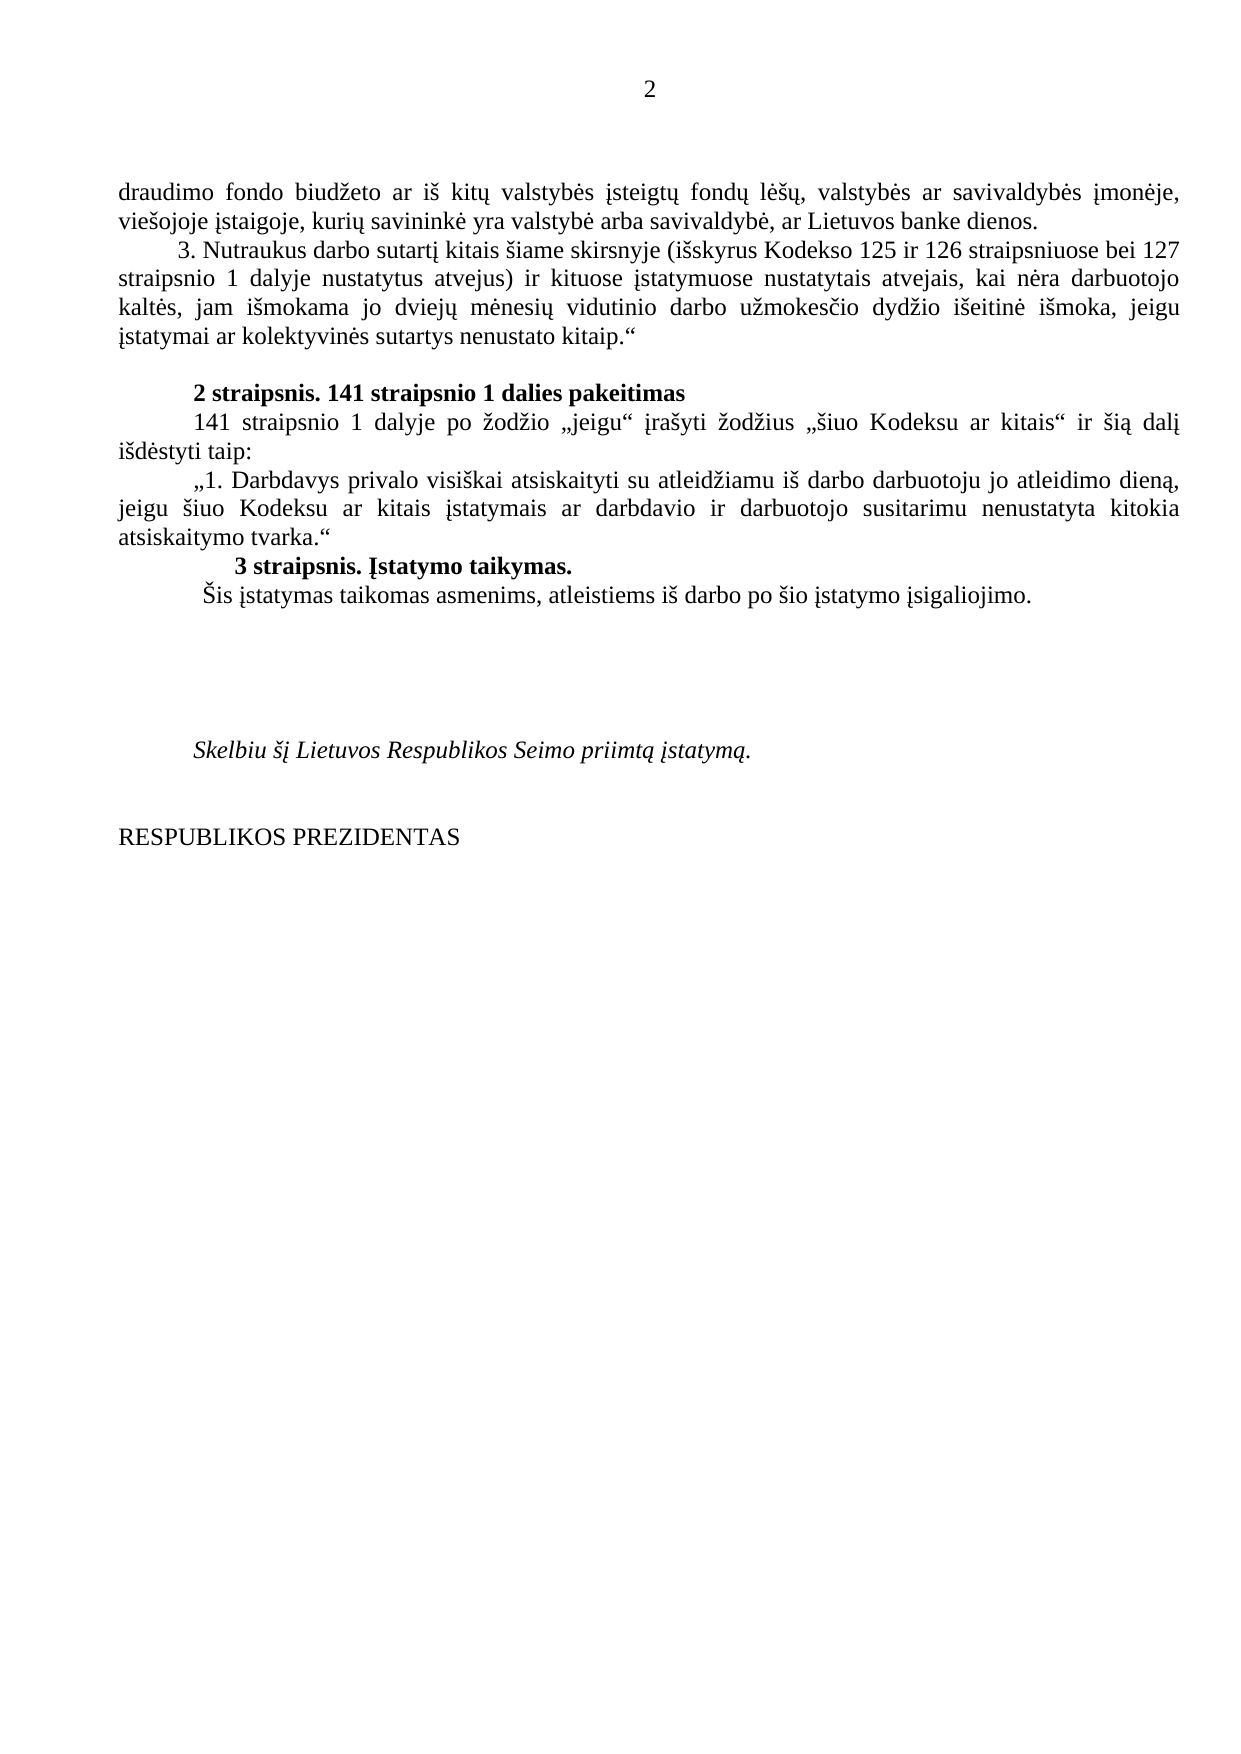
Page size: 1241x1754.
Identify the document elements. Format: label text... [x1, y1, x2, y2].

text 3. Nutraukus darbo sutartį kitais šiame skirsnyje (išskyrus Kodekso 125 ir 126 straipsniuose bei 127 straipsnio 1 dalyje nustatytus atvejus) ir kituose įstatymuose nustatytais atvejais, kai nėra darbuotojo kaltės, jam išmokama jo dviejų mėnesių vidutinio darbo užmokesčio dydžio išeitinė išmoka, jeigu įstatymai ar kolektyvinės sutartys nenustato kitaip.“ [118, 235, 1181, 350]
text „1. Darbdavys privalo visiškai atsiskaityti su atleidžiamu iš darbo darbuotoju jo atleidimo dieną, jeigu šiuo Kodeksu ar kitais įstatymais ar darbdavio ir darbuotojo susitarimu nenustatyta kitokia atsiskaitymo tvarka.“ [118, 465, 1181, 551]
text Šis įstatymas taikomas asmenims, atleistiems iš darbo po šio įstatymo įsigaliojimo. [118, 580, 1181, 608]
text 2 straipsnis. 141 straipsnio 1 dalies pakeitimas [118, 378, 1181, 407]
text RESPUBLIKOS PREZIDENTAS [118, 822, 1181, 850]
text 3 straipsnis. Įstatymo taikymas. [118, 551, 1181, 580]
text 141 straipsnio 1 dalyje po žodžio „jeigu“ įrašyti žodžius „šiuo Kodeksu ar kitais“ ir šią dalį išdėstyti taip: [118, 407, 1181, 465]
text draudimo fondo biudžeto ar iš kitų valstybės įsteigtų fondų lėšų, valstybės ar savivaldybės įmonėje, viešojoje įstaigoje, kurių savininkė yra valstybė arba savivaldybė, ar Lietuvos banke dienos. [118, 177, 1181, 235]
text Skelbiu šį Lietuvos Respublikos Seimo priimtą įstatymą. [118, 735, 1172, 764]
